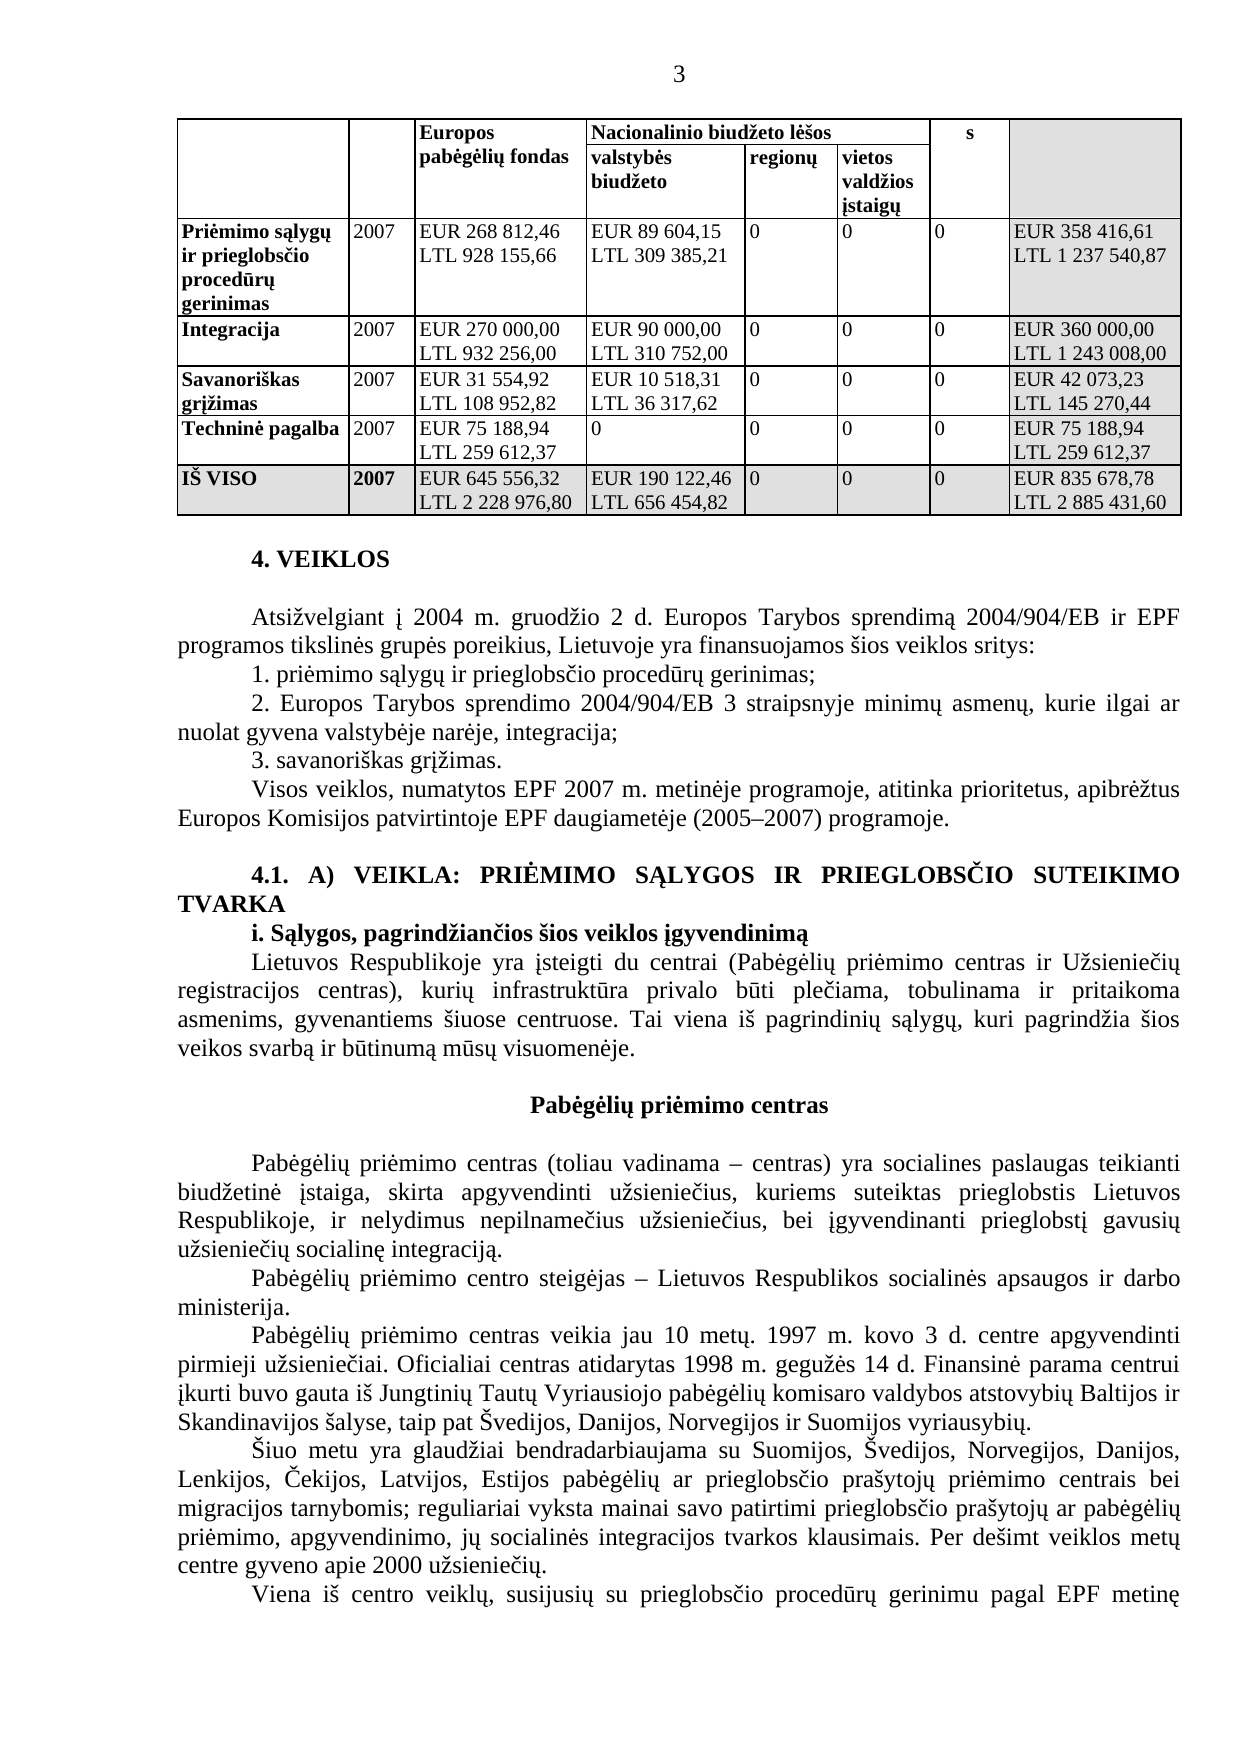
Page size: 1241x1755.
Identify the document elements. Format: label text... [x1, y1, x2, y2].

table_cell 0 [746, 317, 837, 365]
table_cell Integracija [178, 317, 348, 365]
table_cell 2007 [350, 466, 414, 514]
table_cell 0 [746, 416, 837, 464]
table_cell 0 [838, 416, 929, 464]
table_cell EUR 835 678,78 LTL 2 885 431,60 [1010, 466, 1180, 514]
text 3. savanoriškas grįžimas. [177, 746, 1181, 774]
table_cell Europos pabėgėlių fondas [416, 120, 586, 217]
text Visos veiklos, numatytos EPF 2007 m. metinėje programoje, atitinka prioritetus, apibrėžtus Europos Komisijos patvirtintoje EPF daugiametėje (2005–2007) programoje. [177, 774, 1181, 832]
text Atsižvelgiant į 2004 m. gruodžio 2 d. Europos Tarybos sprendimą 2004/904/EB ir EPF programos tikslinės grupės poreikius, Lietuvoje yra finansuojamos šios veiklos sritys: [177, 602, 1181, 659]
table_cell 0 [838, 219, 929, 315]
table_cell IŠ VISO [178, 466, 348, 514]
table_cell regionų [746, 145, 837, 217]
table_cell EUR 190 122,46 LTL 656 454,82 [587, 466, 744, 514]
table_cell EUR 75 188,94 LTL 259 612,37 [1010, 416, 1180, 464]
table_cell valstybės biudžeto [587, 145, 744, 217]
table_cell 0 [931, 317, 1009, 365]
table_cell 2007 [350, 367, 414, 415]
table_cell EUR 42 073,23 LTL 145 270,44 [1010, 367, 1180, 415]
text Pabėgėlių priėmimo centro steigėjas – Lietuvos Respublikos socialinės apsaugos ir darbo ministerija. [177, 1263, 1181, 1321]
text 4. VEIKLOS [177, 544, 1181, 573]
table_cell 0 [838, 466, 929, 514]
table_cell 0 [931, 466, 1009, 514]
table_cell Techninė pagalba [178, 416, 348, 464]
table_cell EUR 358 416,61 LTL 1 237 540,87 [1010, 219, 1180, 315]
table_cell EUR 268 812,46 LTL 928 155,66 [416, 219, 586, 315]
table_cell 0 [931, 416, 1009, 464]
text 1. priėmimo sąlygų ir prieglobsčio procedūrų gerinimas; [177, 659, 1181, 688]
table_cell 0 [838, 367, 929, 415]
table_cell 2007 [350, 317, 414, 365]
table_cell 0 [746, 466, 837, 514]
table_header Privatus [931, 120, 1009, 217]
text Pabėgėlių priėmimo centras veikia jau 10 metų. 1997 m. kovo 3 d. centre apgyvendinti pirmieji užsieniečiai. Oficialiai centras atidarytas 1998 m. gegužės 14 d. Finansinė parama centrui įkurti buvo gauta iš Jungtinių Tautų Vyriausiojo pabėgėlių komisaro valdybos atstovybių Baltijos ir Skandinavijos šalyse, taip pat Švedijos, Danijos, Norvegijos ir Suomijos vyriausybių. [177, 1321, 1181, 1436]
table_cell 2007 [350, 219, 414, 315]
table_cell 0 [931, 219, 1009, 315]
table_cell EUR 89 604,15 LTL 309 385,21 [587, 219, 744, 315]
table_header [1010, 120, 1180, 217]
table_header Metai [350, 120, 414, 217]
table_header [178, 120, 348, 217]
text 2. Europos Tarybos sprendimo 2004/904/EB 3 straipsnyje minimų asmenų, kurie ilgai ar nuolat gyvena valstybėje narėje, integracija; [177, 688, 1181, 746]
text Pabėgėlių priėmimo centras [177, 1091, 1181, 1119]
text Šiuo metu yra glaudžiai bendradarbiaujama su Suomijos, Švedijos, Norvegijos, Danijos, Lenkijos, Čekijos, Latvijos, Estijos pabėgėlių ar prieglobsčio prašytojų priėmimo centrais bei migracijos tarnybomis; reguliariai vyksta mainai savo patirtimi prieglobsčio prašytojų ar pabėgėlių priėmimo, apgyvendinimo, jų socialinės integracijos tvarkos klausimais. Per dešimt veiklos metų centre gyveno apie 2000 užsieniečių. [177, 1436, 1181, 1579]
text 4.1. A) VEIKLA: PRIĖMIMO SĄLYGOS IR PRIEGLOBSČIO SUTEIKIMO TVARKA [177, 861, 1181, 918]
table_cell 0 [587, 416, 744, 464]
text Viena iš centro veiklų, susijusių su prieglobsčio procedūrų gerinimu pagal EPF metinę [177, 1579, 1181, 1608]
text Pabėgėlių priėmimo centras (toliau vadinama – centras) yra socialines paslaugas teikianti biudžetinė įstaiga, skirta apgyvendinti užsieniečius, kuriems suteiktas prieglobstis Lietuvos Respublikoje, ir nelydimus nepilnamečius užsieniečius, bei įgyvendinanti prieglobstį gavusių užsieniečių socialinę integraciją. [177, 1148, 1181, 1263]
table_cell 0 [838, 317, 929, 365]
table_cell 2007 [350, 416, 414, 464]
text i. Sąlygos, pagrindžiančios šios veiklos įgyvendinimą [177, 918, 1181, 947]
table_cell 0 [746, 367, 837, 415]
table_cell EUR 360 000,00 LTL 1 243 008,00 [1010, 317, 1180, 365]
table_cell EUR 645 556,32 LTL 2 228 976,80 [416, 466, 586, 514]
text Lietuvos Respublikoje yra įsteigti du centrai (Pabėgėlių priėmimo centras ir Užsieniečių registracijos centras), kurių infrastruktūra privalo būti plečiama, tobulinama ir pritaikoma asmenims, gyvenantiems šiuose centruose. Tai viena iš pagrindinių sąlygų, kuri pagrindžia šios veikos svarbą ir būtinumą mūsų visuomenėje. [177, 947, 1181, 1062]
table_cell 0 [931, 367, 1009, 415]
table_cell 0 [746, 219, 837, 315]
